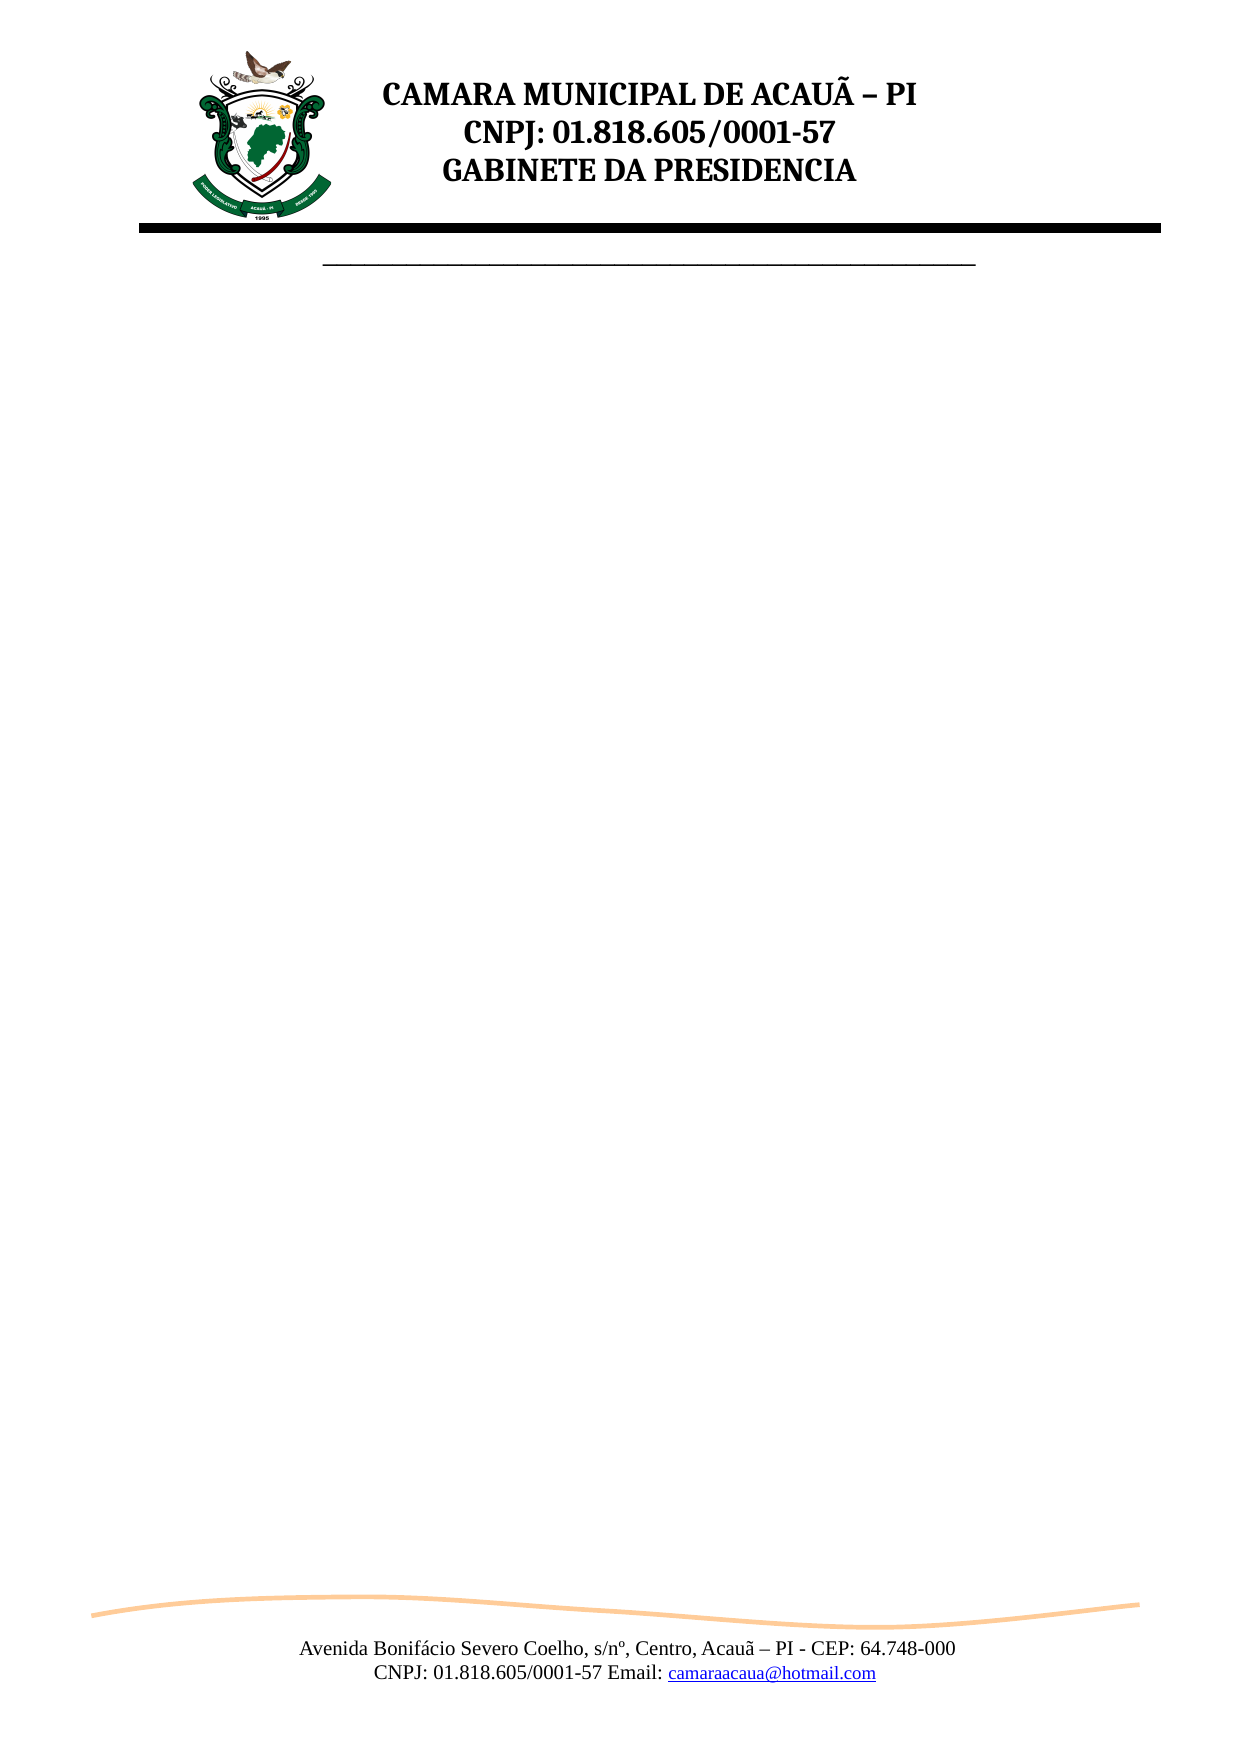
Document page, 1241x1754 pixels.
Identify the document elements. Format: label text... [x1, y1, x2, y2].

text _______________________________________________ [177, 238, 1122, 267]
